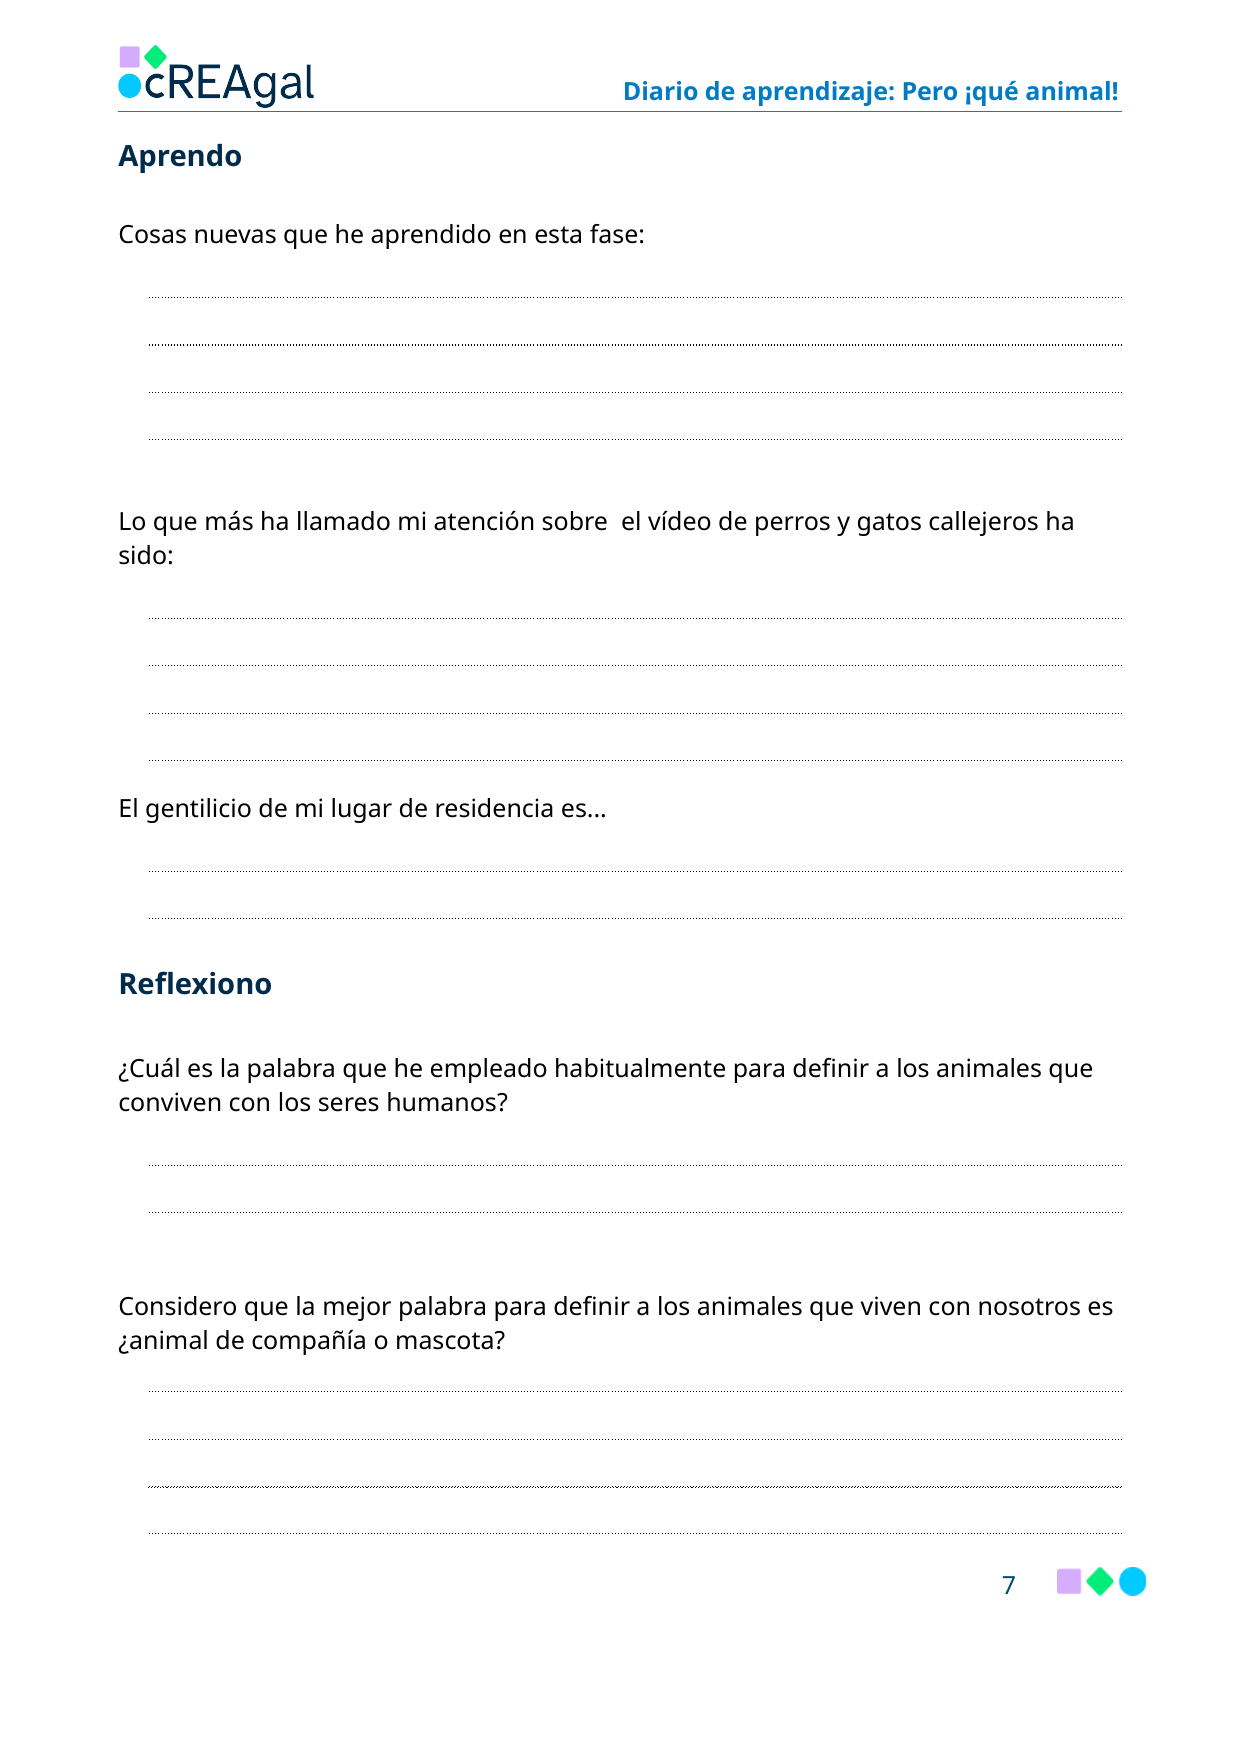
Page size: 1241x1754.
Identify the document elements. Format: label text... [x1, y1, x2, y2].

table_cell [148, 619, 1122, 666]
table_cell [148, 1166, 1122, 1213]
text Considero que la mejor palabra para definir a los animales que viven con nosotros es ¿animal de compañía o mascota? [118, 1289, 1122, 1357]
picture [1137, 1567, 1147, 1578]
table_cell [148, 714, 1122, 761]
picture [1136, 1584, 1147, 1596]
picture [1057, 1567, 1130, 1596]
table_header [148, 1119, 1122, 1166]
table_cell [148, 666, 1122, 714]
subtitle Aprendo [118, 135, 1122, 175]
table_cell [148, 393, 1122, 440]
table_header [148, 572, 1122, 619]
subtitle Reflexiono [118, 963, 1122, 1003]
table_cell [148, 1393, 1122, 1440]
table_header [148, 1357, 1122, 1392]
table_cell [148, 872, 1122, 919]
table_header [148, 1487, 1122, 1534]
picture [118, 45, 314, 108]
table_header [148, 251, 1122, 298]
text ¿Cuál es la palabra que he empleado habitualmente para definir a los animales que conviven con los seres humanos? [118, 1051, 1122, 1119]
table_cell [148, 298, 1122, 346]
text El gentilicio de mi lugar de residencia es... [118, 790, 1122, 824]
table_cell [148, 346, 1122, 393]
table_header [148, 825, 1122, 872]
text Lo que más ha llamado mi atención sobre el vídeo de perros y gatos callejeros ha sido: [118, 504, 1122, 572]
table_cell [148, 1440, 1122, 1487]
text Cosas nuevas que he aprendido en esta fase: [118, 217, 1122, 251]
